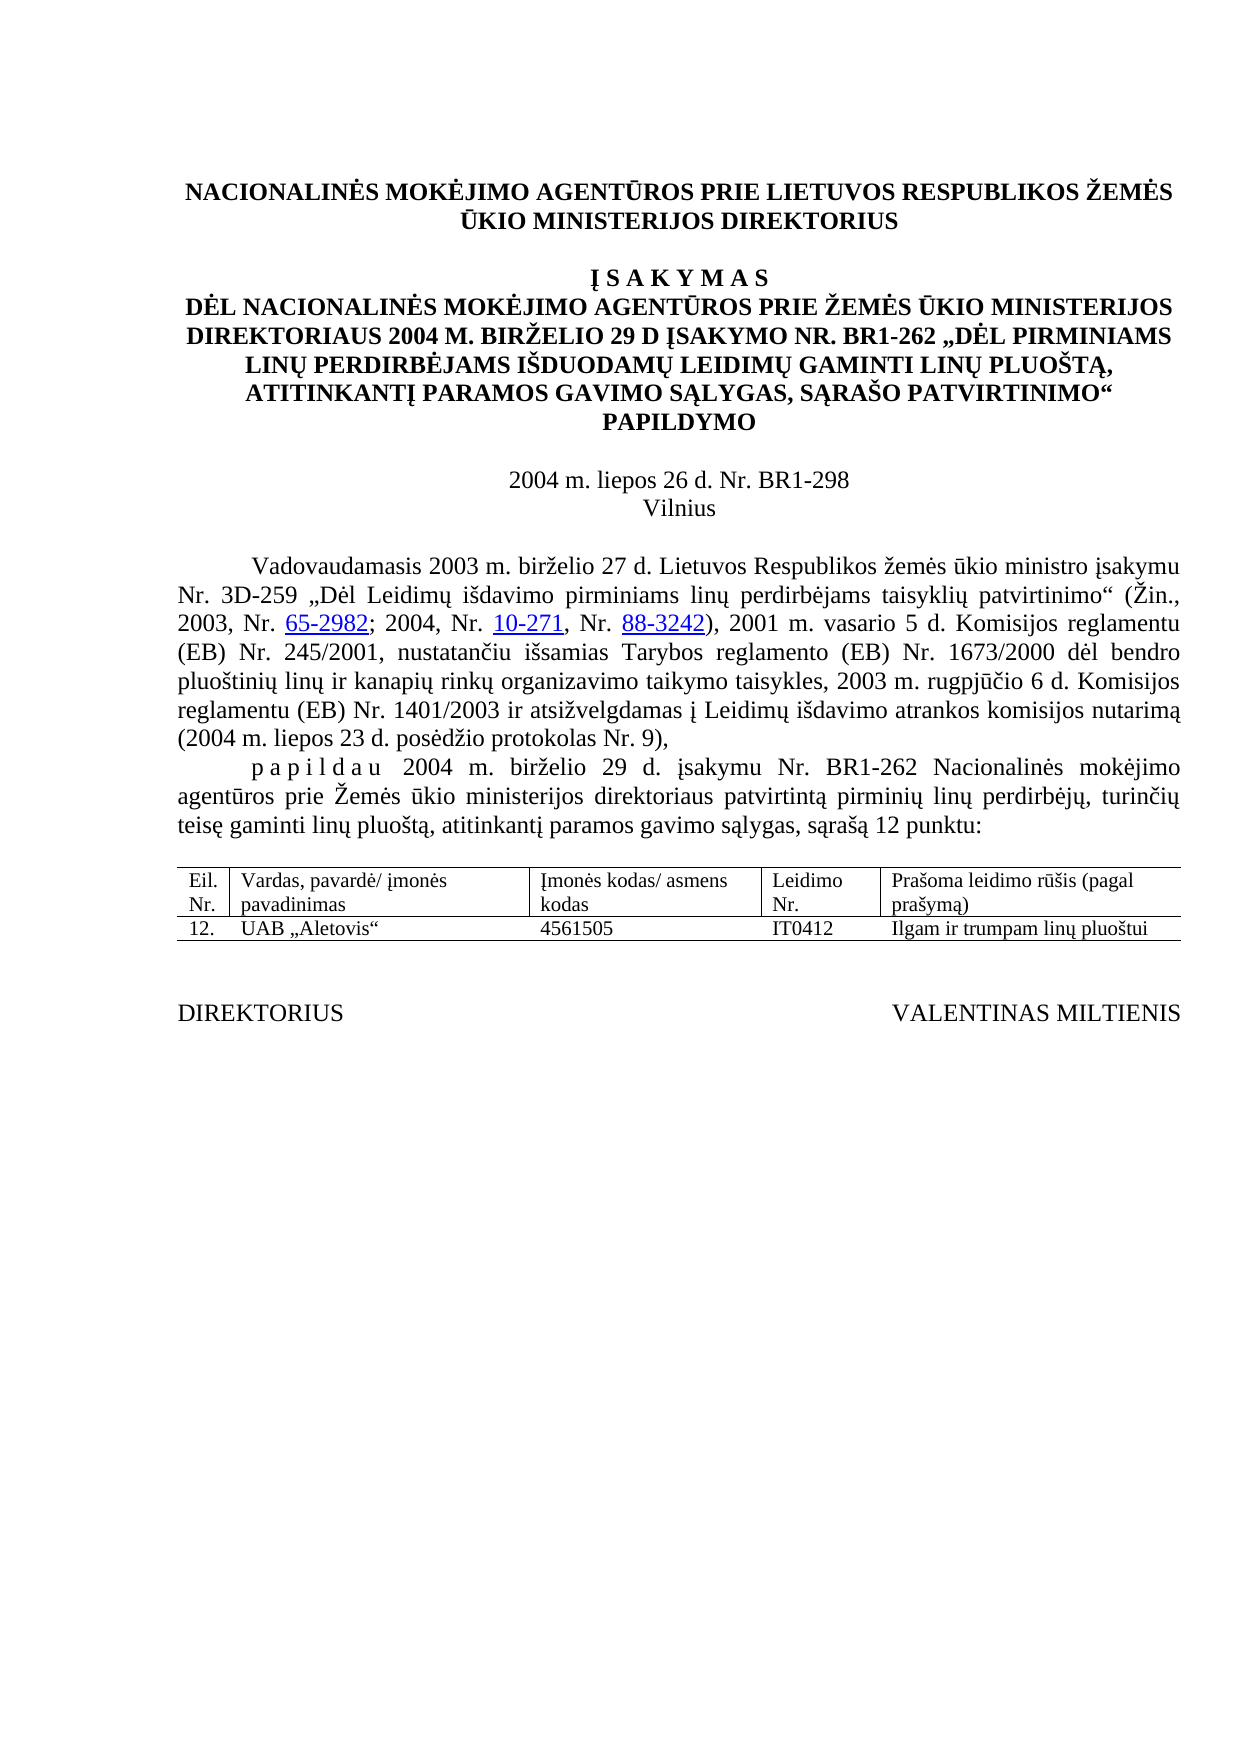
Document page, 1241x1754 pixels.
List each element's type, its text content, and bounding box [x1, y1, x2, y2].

table_cell UAB „Aletovis“ [229, 917, 529, 940]
table_header Vardas, pavardė/ įmonės pavadinimas [230, 868, 529, 916]
text 2004 m. liepos 26 d. Nr. BR1-298 [177, 465, 1181, 493]
table_header Įmonės kodas/ asmens kodas [530, 868, 761, 916]
table_header Leidimo Nr. [762, 868, 880, 916]
text DIREKTORIUS VALENTINAS MILTIENIS [177, 998, 1181, 1027]
text papildau 2004 m. birželio 29 d. įsakymu Nr. BR1-262 Nacionalinės mokėjimo agentūros prie Žemės ūkio ministerijos direktoriaus patvirtintą pirminių linų perdirbėjų, turinčių teisę gaminti linų pluoštą, atitinkantį paramos gavimo sąlygas, sąrašą 12 punktu: [177, 752, 1181, 838]
table_header Eil. Nr. [177, 868, 229, 916]
table_cell IT0412 [761, 917, 880, 940]
table_cell 12. [177, 917, 229, 940]
text Į S A K Y M A S [177, 263, 1181, 292]
table_cell 4561505 [529, 917, 761, 940]
table_header Prašoma leidimo rūšis (pagal prašymą) [881, 868, 1181, 916]
table_cell Ilgam ir trumpam linų pluoštui [880, 917, 1181, 940]
text Vadovaudamasis 2003 m. birželio 27 d. Lietuvos Respublikos žemės ūkio ministro įsakymu Nr. 3D-259 „Dėl Leidimų išdavimo pirminiams linų perdirbėjams taisyklių patvirtinimo“ (Žin., 2003, Nr. 65-2982; 2004, Nr. 10-271, Nr. 88-3242), 2001 m. vasario 5 d. Komisijos reglamentu (EB) Nr. 245/2001, nustatančiu išsamias Tarybos reglamento (EB) Nr. 1673/2000 dėl bendro pluoštinių linų ir kanapių rinkų organizavimo taikymo taisykles, 2003 m. rugpjūčio 6 d. Komisijos reglamentu (EB) Nr. 1401/2003 ir atsižvelgdamas į Leidimų išdavimo atrankos komisijos nutarimą (2004 m. liepos 23 d. posėdžio protokolas Nr. 9), [177, 551, 1181, 752]
text DĖL NACIONALINĖS MOKĖJIMO AGENTŪROS PRIE ŽEMĖS ŪKIO MINISTERIJOS DIREKTORIAUS 2004 M. BIRŽELIO 29 D ĮSAKYMO NR. BR1-262 „DĖL PIRMINIAMS LINŲ PERDIRBĖJAMS IŠDUODAMŲ LEIDIMŲ GAMINTI LINŲ PLUOŠTĄ, ATITINKANTĮ PARAMOS GAVIMO SĄLYGAS, SĄRAŠO PATVIRTINIMO“ PAPILDYMO [177, 292, 1181, 436]
text NACIONALINĖS MOKĖJIMO AGENTŪROS PRIE LIETUVOS RESPUBLIKOS ŽEMĖS ŪKIO MINISTERIJOS DIREKTORIUS [177, 177, 1181, 235]
text Vilnius [177, 493, 1181, 522]
